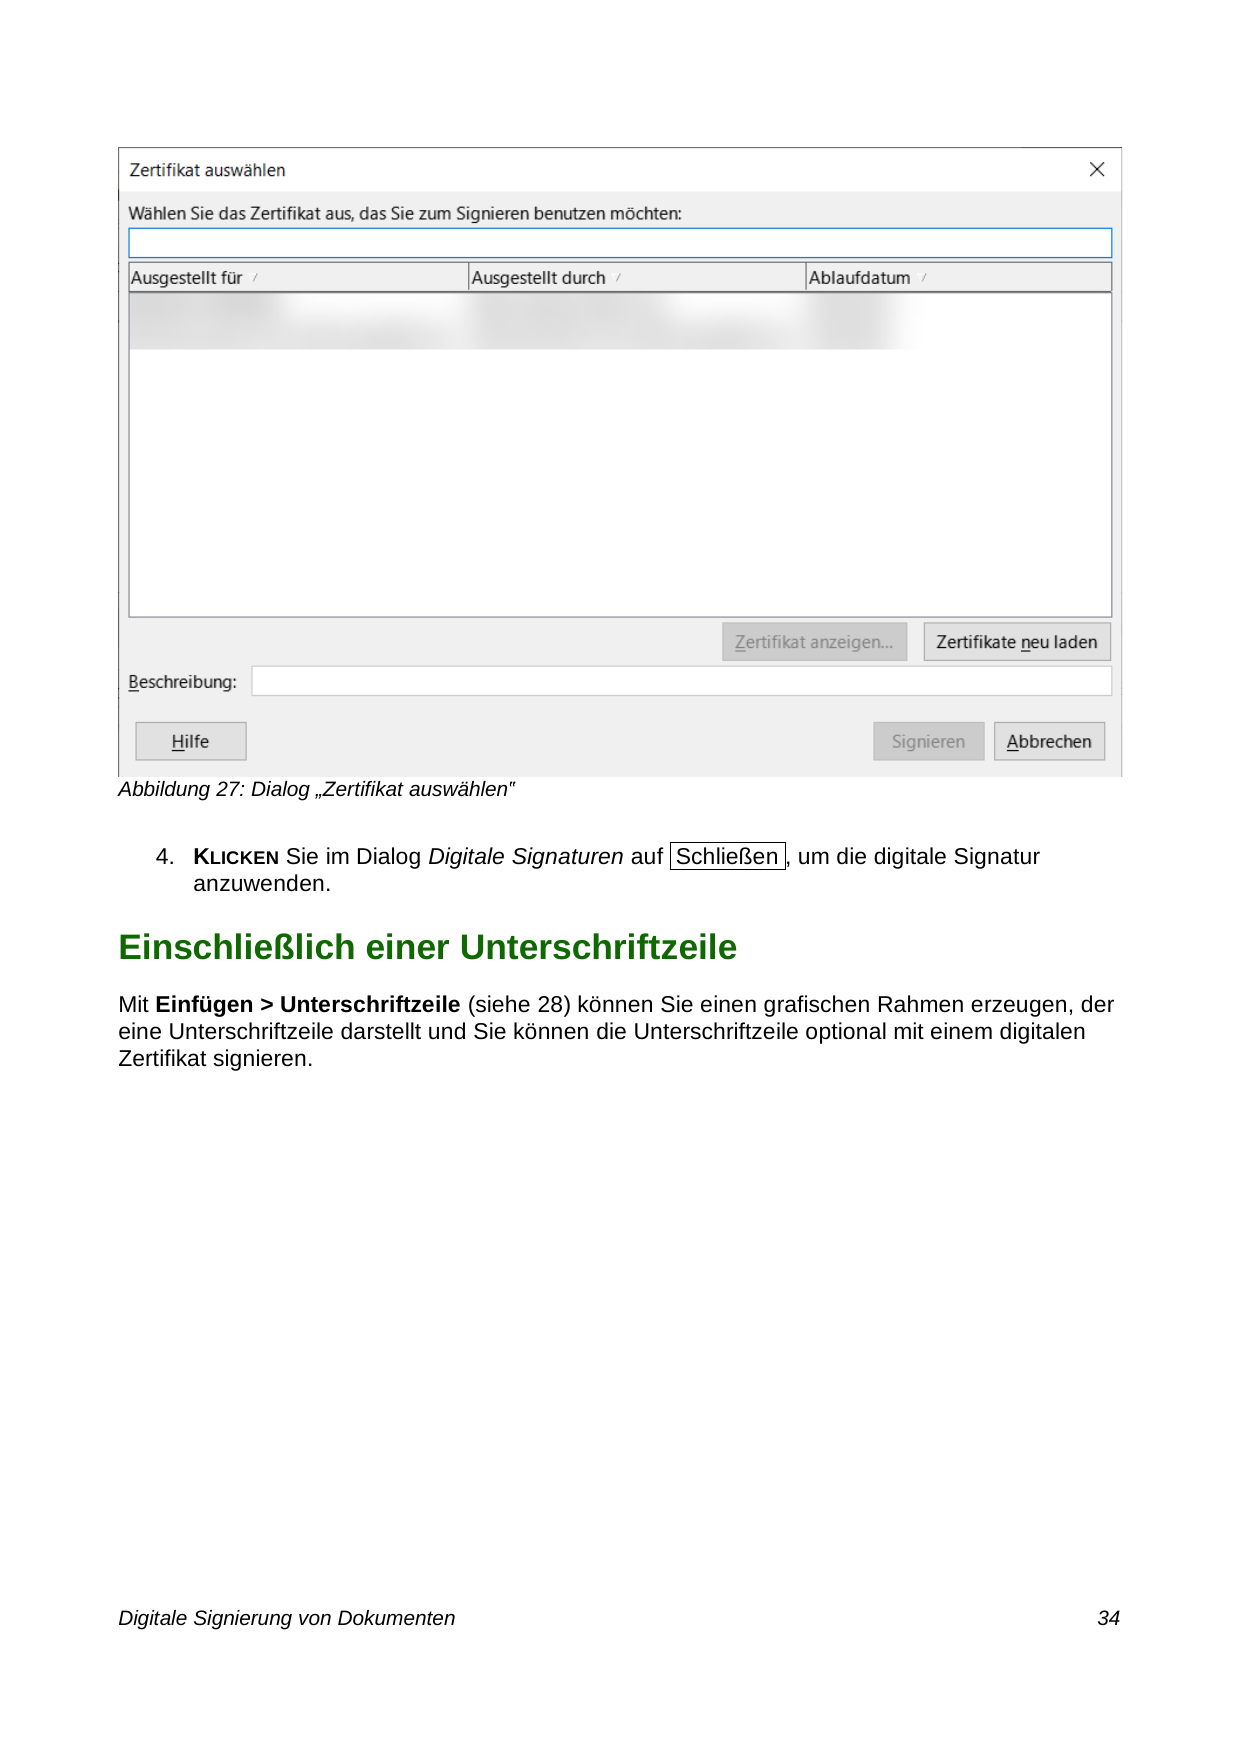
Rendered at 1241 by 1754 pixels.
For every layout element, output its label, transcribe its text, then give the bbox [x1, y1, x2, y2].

picture [118, 147, 1123, 777]
list Klicken Sie im Dialog Digitale Signaturen auf Schließen, um die digitale Signatur anzuwenden. [156, 842, 1122, 897]
subtitle Einschließlich einer Unterschriftzeile [118, 926, 1122, 967]
text Abbildung 27: Dialog „Zertifikat auswählen‟ [118, 777, 1122, 801]
text Mit Einfügen > Unterschriftzeile (siehe Abbildung 28) können Sie einen grafischen Rahmen erzeugen, der eine Unterschriftzeile darstellt und Sie können die Unterschriftzeile optional mit einem digitalen Zertifikat signieren. [118, 990, 1122, 1071]
